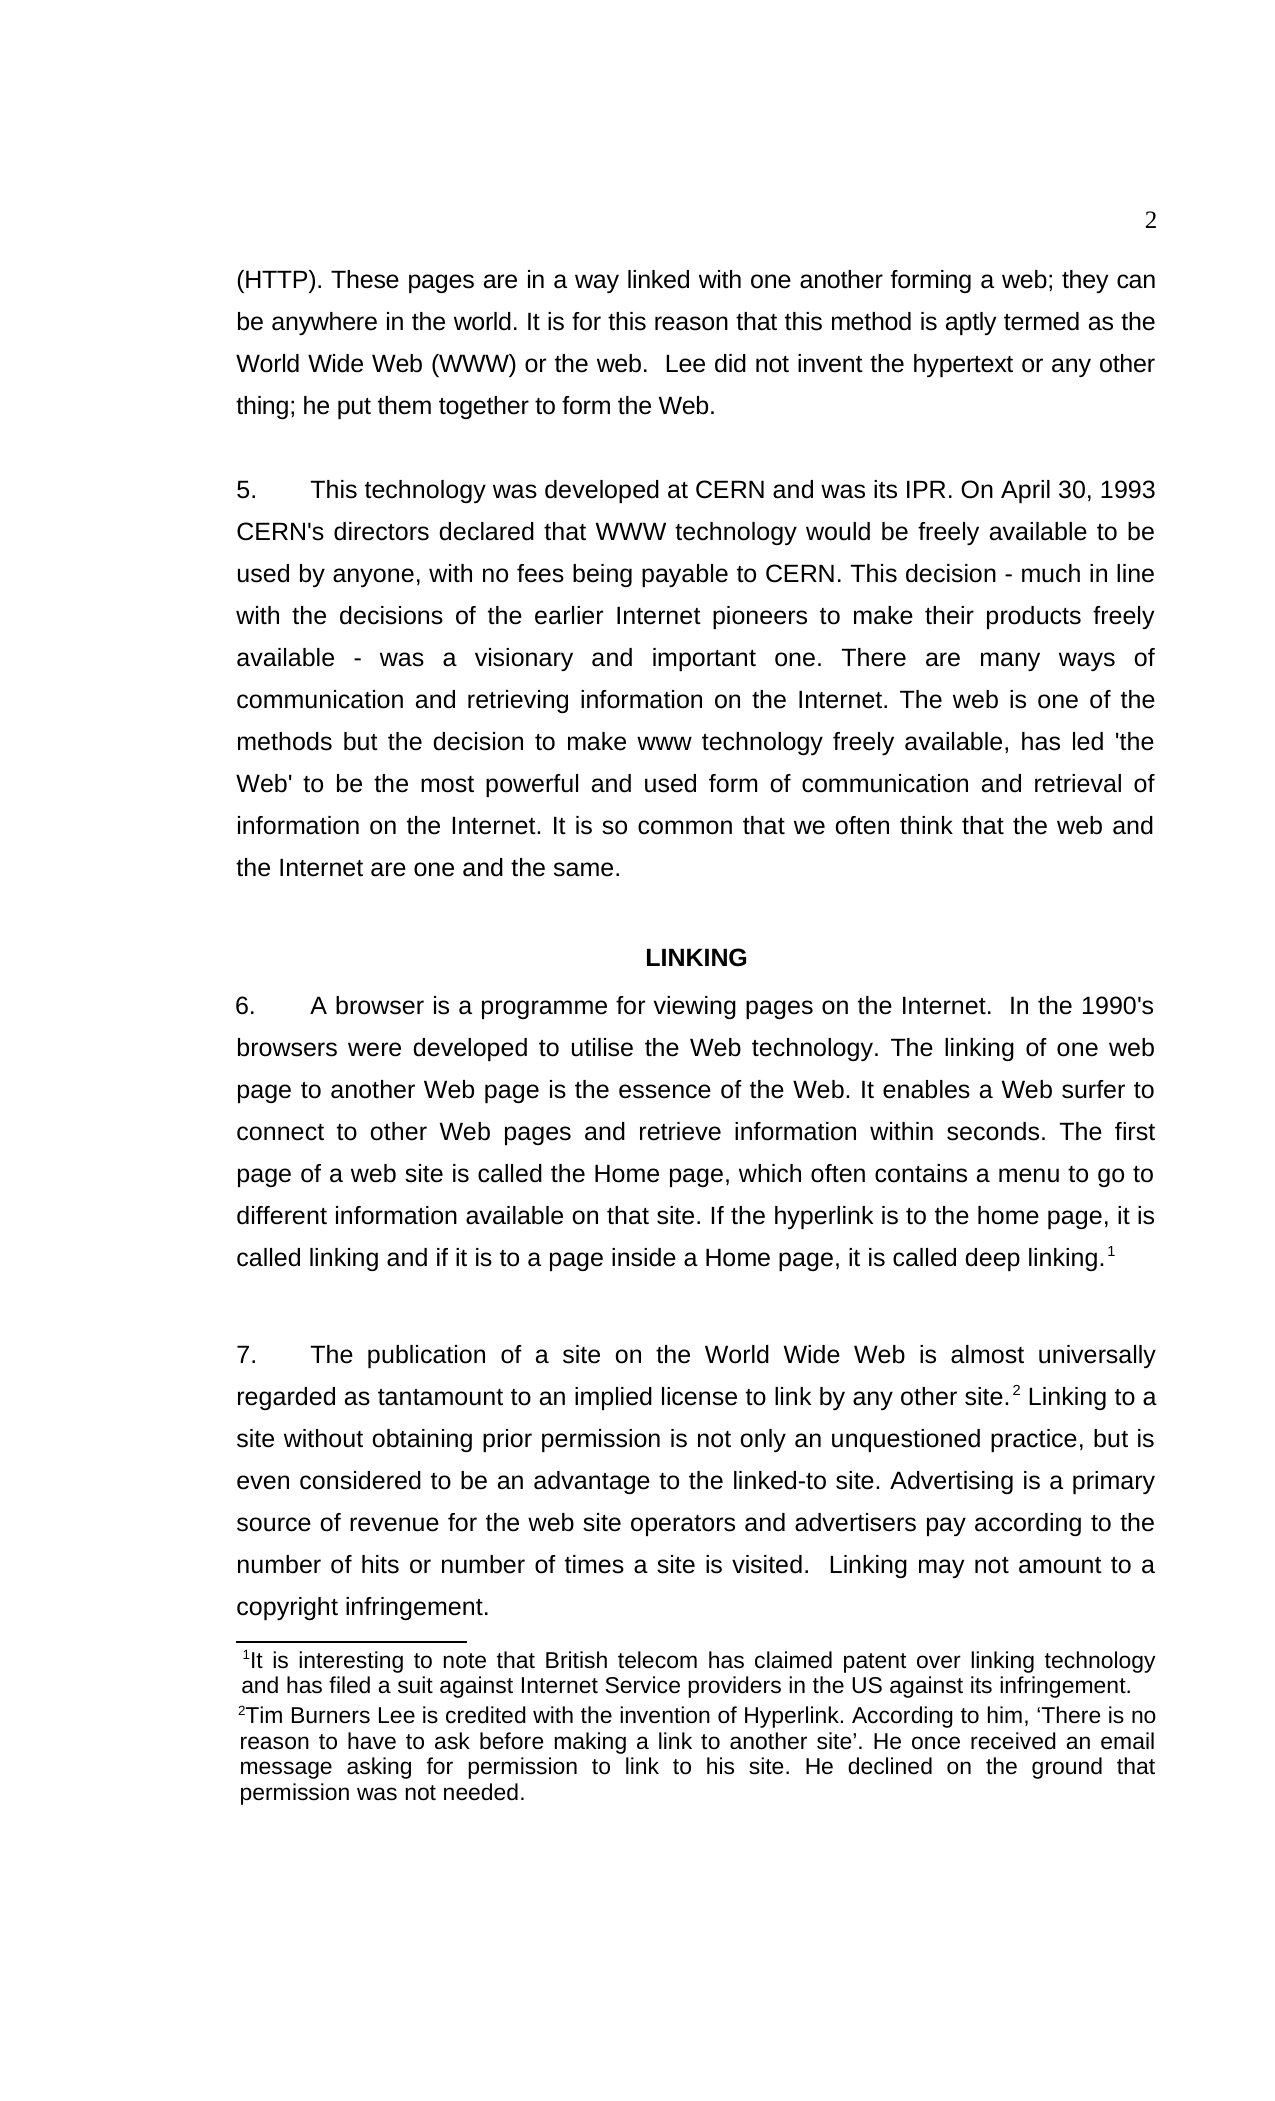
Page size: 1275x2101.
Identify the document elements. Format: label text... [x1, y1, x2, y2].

text It is interesting to note that British telecom has claimed patent over linking technology and has filed a suit against Internet Service providers in the US against its infringement. [241, 1648, 1157, 1699]
text Tim Burners Lee is credited with the invention of Hyperlink. According to him, ‘There is no reason to have to ask before making a link to another site’. He once received an email message asking for permission to link to his site. He declined on the ground that permission was not needed. [238, 1703, 1157, 1805]
text (HTTP). These pages are in a way linked with one another forming a web; they can be anywhere in the world. It is for this reason that this method is aptly termed as the World Wide Web (WWW) or the web. Lee did not invent the hypertext or any other thing; he put them together to form the Web. 5. This technology was developed at CERN and was its IPR. On April 30, 1993 CERN's directors declared that WWW technology would be freely available to be used by anyone, with no fees being payable to CERN. This decision - much in line with the decisions of the earlier Internet pioneers to make their products freely available - was a visionary and important one. There are many ways of communication and retrieving information on the Internet. The web is one of the methods but the decision to make www technology freely available, has led 'the Web' to be the most powerful and used form of communication and retrieval of information on the Internet. It is so common that we often think that the web and the Internet are one and the same. [236, 266, 1157, 923]
text LINKING [236, 943, 1157, 972]
text 7. The publication of a site on the World Wide Web is almost universally regarded as tantamount to an implied license to link by any other site. Linking to a site without obtaining prior permission is not only an unquestioned practice, but is even considered to be an advantage to the linked-to site. Advertising is a primary source of revenue for the web site operators and advertisers pay according to the number of hits or number of times a site is visited. Linking may not amount to a copyright infringement. [236, 1340, 1157, 1620]
text 6. A browser is a programme for viewing pages on the Internet. In the 1990's browsers were developed to utilise the Web technology. The linking of one web page to another Web page is the essence of the Web. It enables a Web surfer to connect to other Web pages and retrieve information within seconds. The first page of a web site is called the Home page, which often contains a menu to go to different information available on that site. If the hyperlink is to the home page, it is called linking and if it is to a page inside a Home page, it is called deep linking. [235, 992, 1157, 1272]
